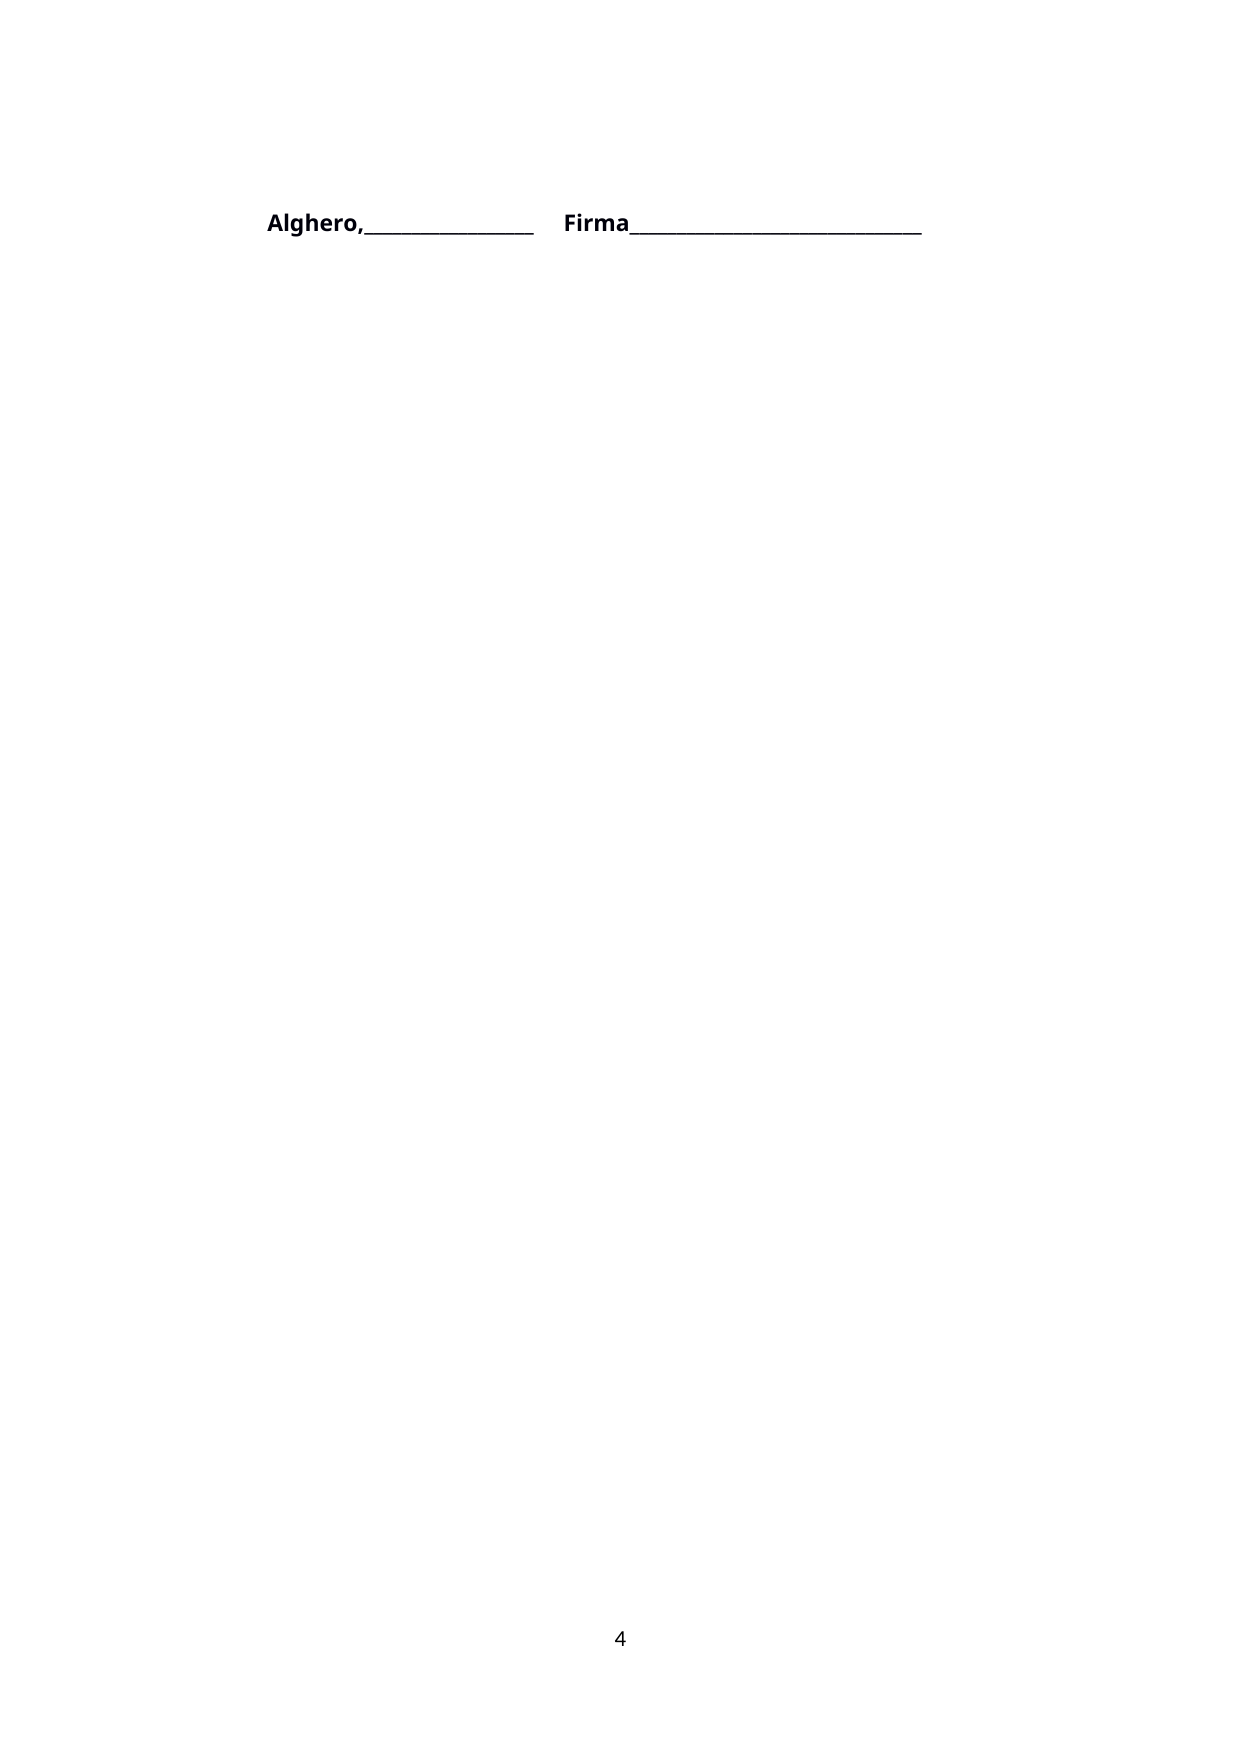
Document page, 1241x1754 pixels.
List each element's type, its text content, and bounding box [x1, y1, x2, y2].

text Alghero,__________________ Firma_______________________________ [118, 207, 1122, 239]
